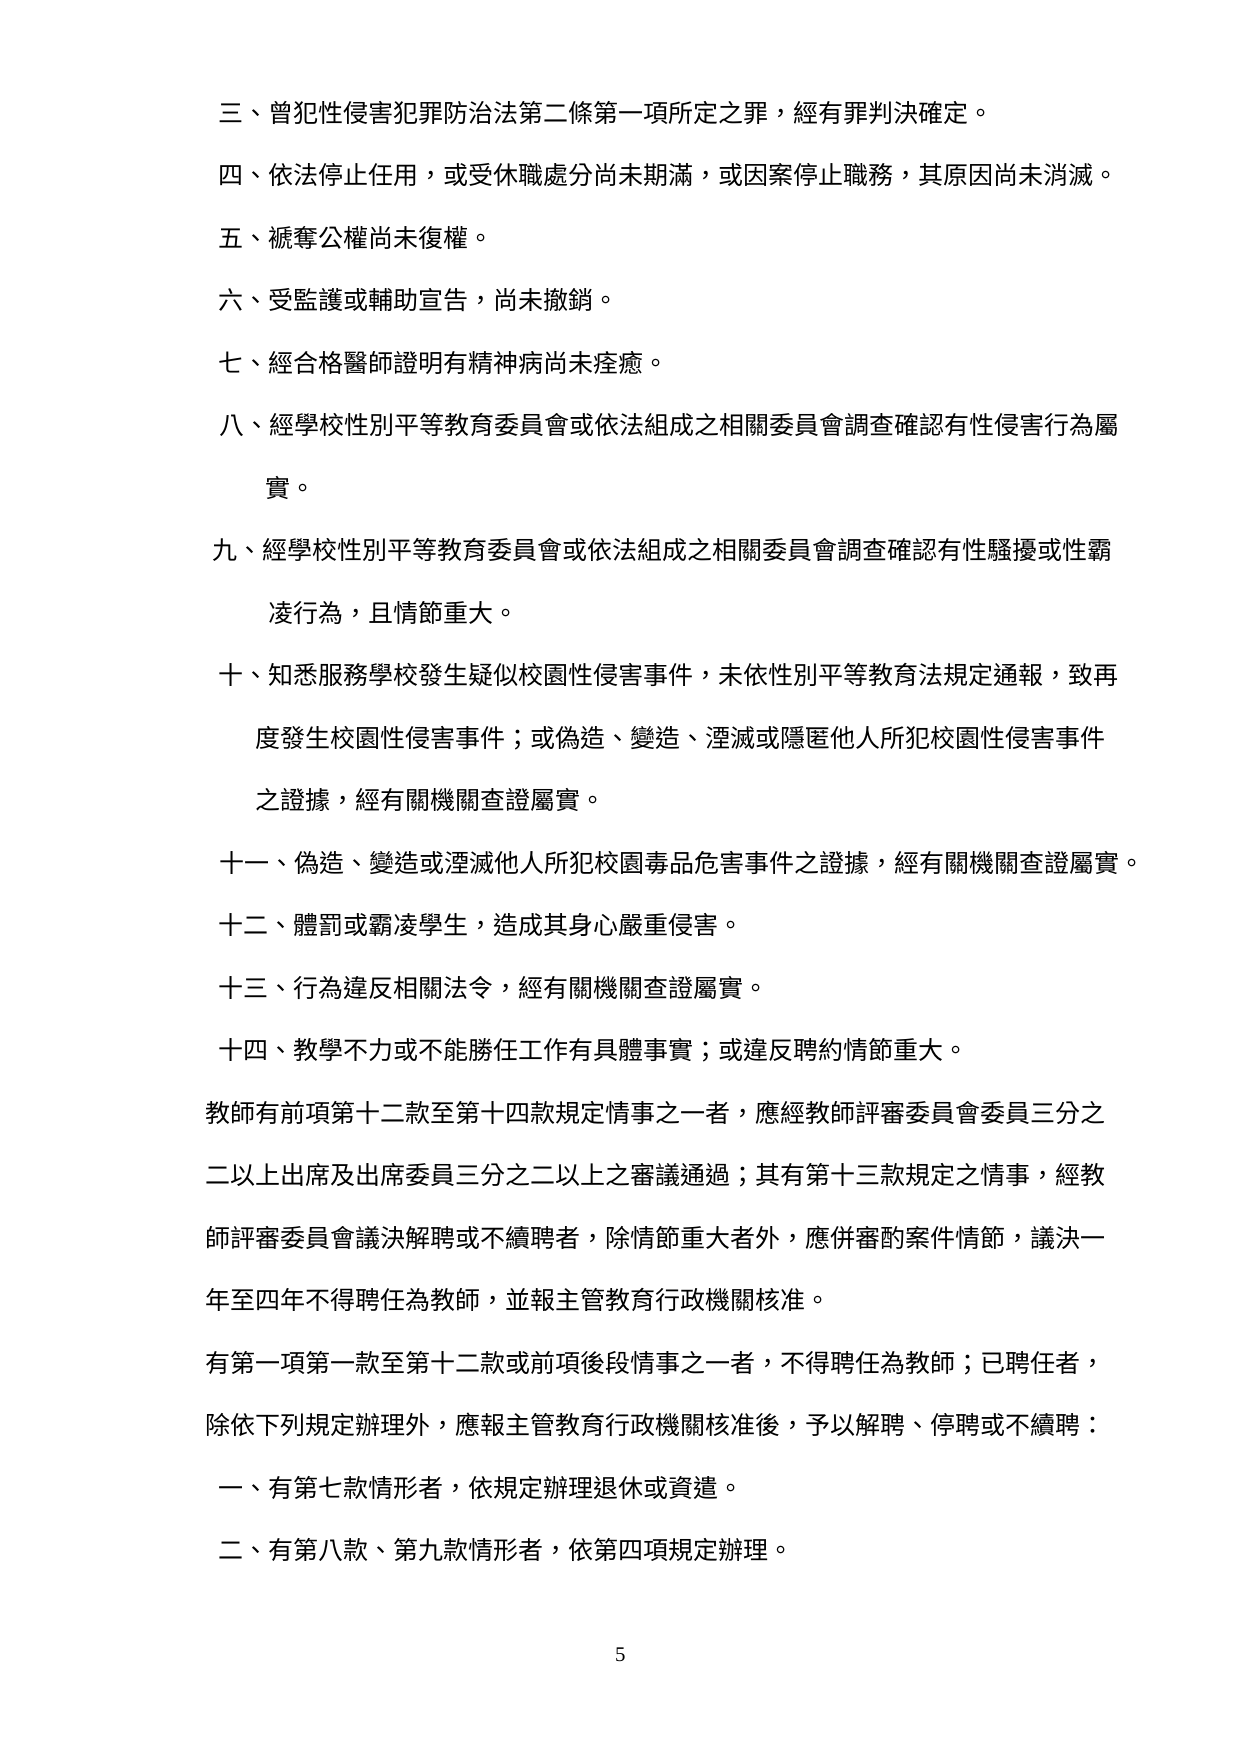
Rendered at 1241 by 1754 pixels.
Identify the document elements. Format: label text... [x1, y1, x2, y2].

text 九、經學校性別平等教育委員會或依法組成之相關委員會調查確認有性騷擾或性霸凌行為，且情節重大。 [118, 507, 1122, 632]
text 三、曾犯性侵害犯罪防治法第二條第一項所定之罪，經有罪判決確定。 [206, 69, 1122, 132]
text 六、受監護或輔助宣告，尚未撤銷。 [206, 257, 1122, 319]
text 一、有第七款情形者，依規定辦理退休或資遣。 [206, 1444, 1122, 1507]
text 五、褫奪公權尚未復權。 [206, 194, 1122, 257]
text 十四、教學不力或不能勝任工作有具體事實；或違反聘約情節重大。 [206, 1007, 1122, 1069]
text 四、依法停止任用，或受休職處分尚未期滿，或因案停止職務，其原因尚未消滅。 [206, 132, 1122, 194]
text 有第一項第一款至第十二款或前項後段情事之一者，不得聘任為教師；已聘任者，除依下列規定辦理外，應報主管教育行政機關核准後，予以解聘、停聘或不續聘： [206, 1319, 1122, 1444]
text 八、經學校性別平等教育委員會或依法組成之相關委員會調查確認有性侵害行為屬實。 [207, 382, 1122, 507]
text 十三、行為違反相關法令，經有關機關查證屬實。 [206, 944, 1122, 1007]
text 二、有第八款、第九款情形者，依第四項規定辦理。 [206, 1507, 1122, 1569]
text 七、經合格醫師證明有精神病尚未痊癒。 [206, 319, 1122, 382]
text 十一、偽造、變造或湮滅他人所犯校園毒品危害事件之證據，經有關機關查證屬實。 [207, 819, 1122, 882]
text 十、知悉服務學校發生疑似校園性侵害事件，未依性別平等教育法規定通報，致再度發生校園性侵害事件；或偽造、變造、湮滅或隱匿他人所犯校園性侵害事件之證據，經有關機關查證屬實。 [206, 632, 1122, 819]
text 十二、體罰或霸凌學生，造成其身心嚴重侵害。 [206, 882, 1122, 944]
text 教師有前項第十二款至第十四款規定情事之一者，應經教師評審委員會委員三分之二以上出席及出席委員三分之二以上之審議通過；其有第十三款規定之情事，經教師評審委員會議決解聘或不續聘者，除情節重大者外，應併審酌案件情節，議決一年至四年不得聘任為教師，並報主管教育行政機關核准。 [206, 1069, 1122, 1319]
